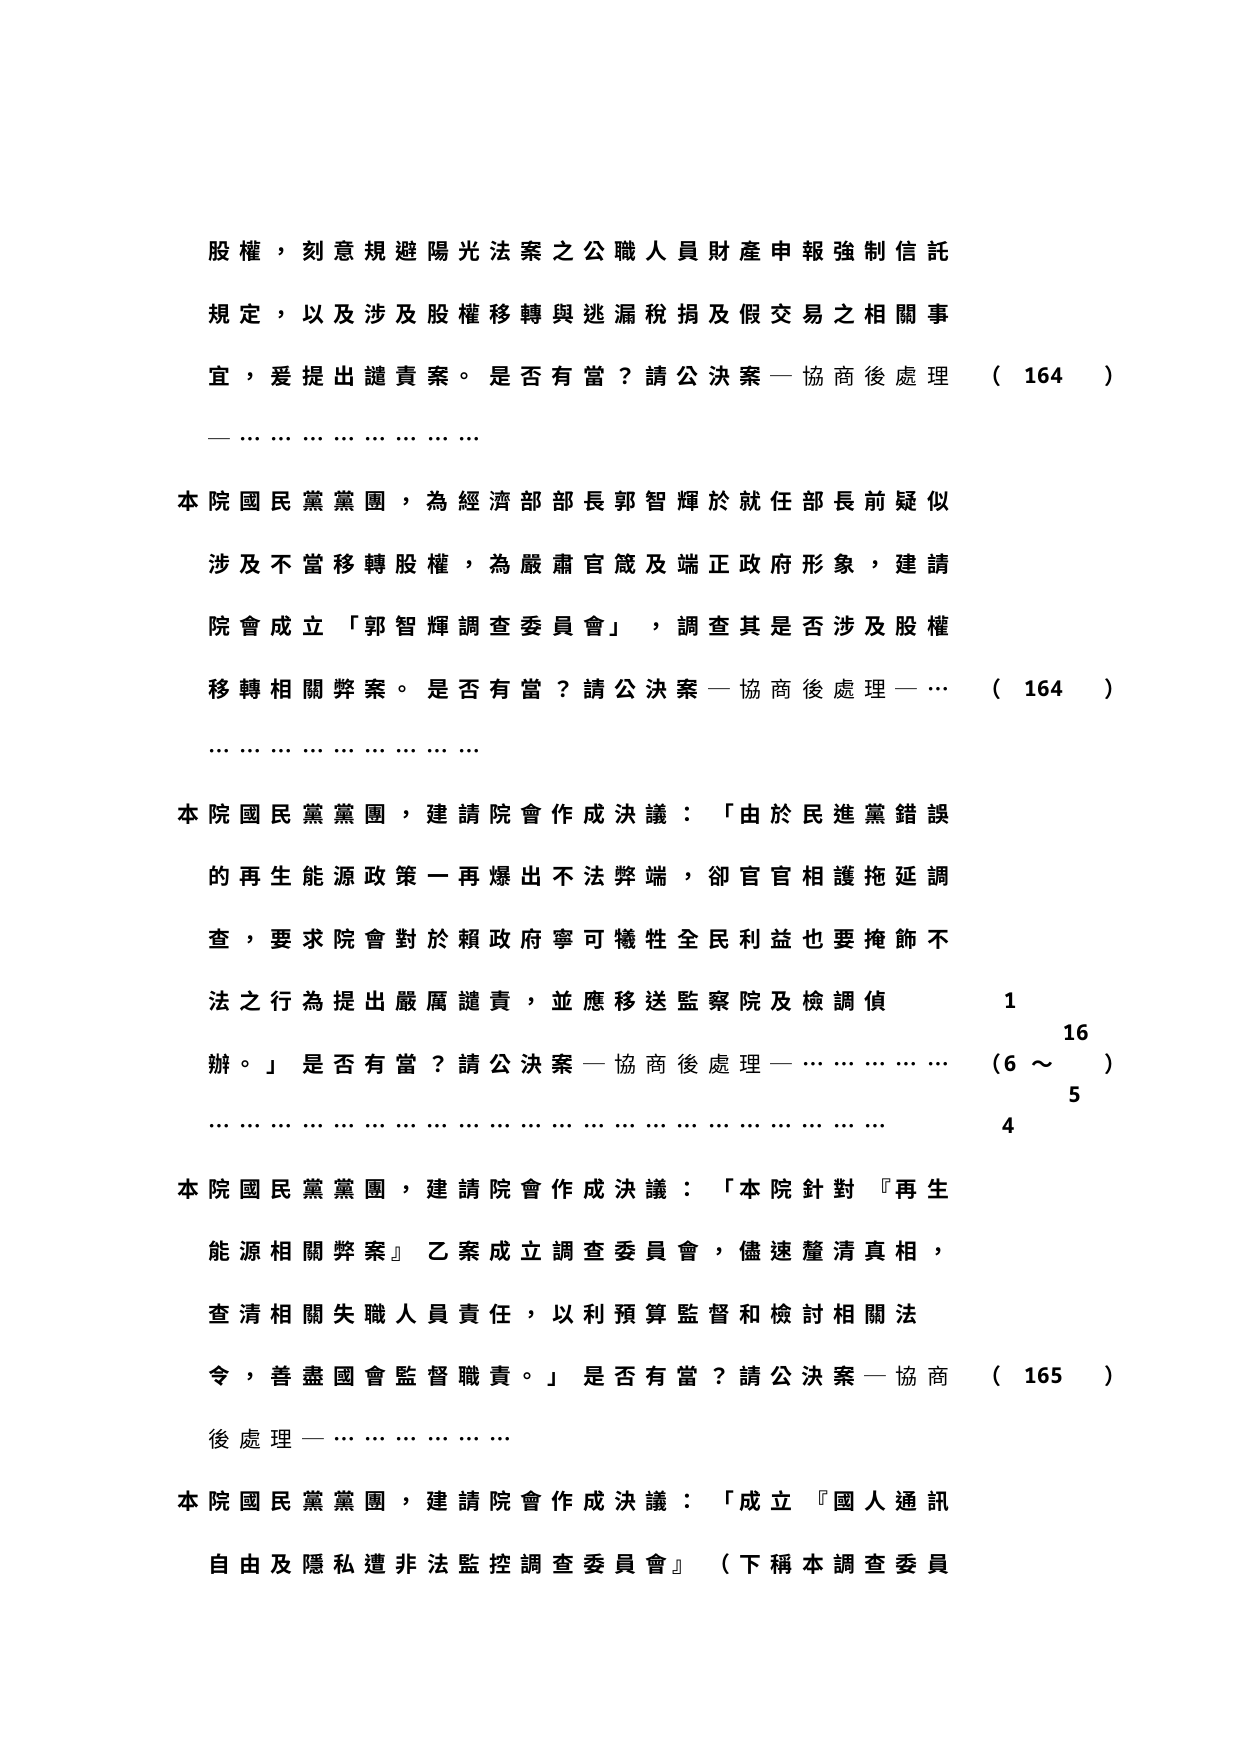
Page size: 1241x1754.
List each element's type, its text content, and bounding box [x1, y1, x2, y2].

table_cell 164 [986, 219, 1091, 469]
table_cell ） [1091, 219, 1108, 469]
table_cell ～ [1021, 781, 1056, 1156]
table_cell [1053, 1469, 1091, 1594]
table_cell ） [1091, 781, 1108, 1156]
table_cell 本院國民黨黨團，建請院會作成決議：「成立『國人通訊自由及隱私遭非法監控調查委員會』（下稱本調查委員 [150, 1469, 967, 1594]
table_cell 164 [986, 781, 1021, 1156]
table_cell （ [967, 781, 986, 1156]
table_cell ） [1091, 1469, 1108, 1594]
table_cell 165 [1056, 781, 1091, 1156]
table_cell 165 [986, 1156, 1091, 1469]
table_cell （ [967, 1469, 986, 1594]
table_cell 本院國民黨黨團，為經濟部部長郭智輝於就任部長前疑似涉及不當移轉股權，為嚴肅官箴及端正政府形象，建請院會成立「郭智輝調查委員會」，調查其是否涉及股權移轉相關弊案。是否有當？請公決案─協商後處理─………………………… [150, 469, 967, 781]
table_cell （ [967, 1156, 986, 1469]
table_cell 164 [986, 469, 1091, 781]
table_cell 股權，刻意規避陽光法案之公職人員財產申報強制信託規定，以及涉及股權移轉與逃漏稅捐及假交易之相關事宜，爰提出譴責案。是否有當？請公決案─協商後處理─…………………… [150, 219, 967, 469]
table_cell [1023, 1469, 1053, 1594]
table_cell 本院國民黨黨團，建請院會作成決議：「由於民進黨錯誤的再生能源政策一再爆出不法弊端，卻官官相護拖延調查，要求院會對於賴政府寧可犧牲全民利益也要掩飾不法之行為提出嚴厲譴責，並應移送監察院及檢調偵辦。」是否有當？請公決案─協商後處理─……………………………………………………………………… [150, 781, 967, 1156]
table_cell 本院國民黨黨團，建請院會作成決議：「本院針對『再生能源相關弊案』乙案成立調查委員會，儘速釐清真相，查清相關失職人員責任，以利預算監督和檢討相關法令，善盡國會監督職責。」是否有當？請公決案─協商後處理─……………… [150, 1156, 967, 1469]
table_cell 165 [986, 1469, 1023, 1594]
table_cell ） [1091, 469, 1108, 781]
table_cell ） [1091, 1156, 1108, 1469]
table_cell （ [967, 469, 986, 781]
table_cell （ [967, 219, 986, 469]
